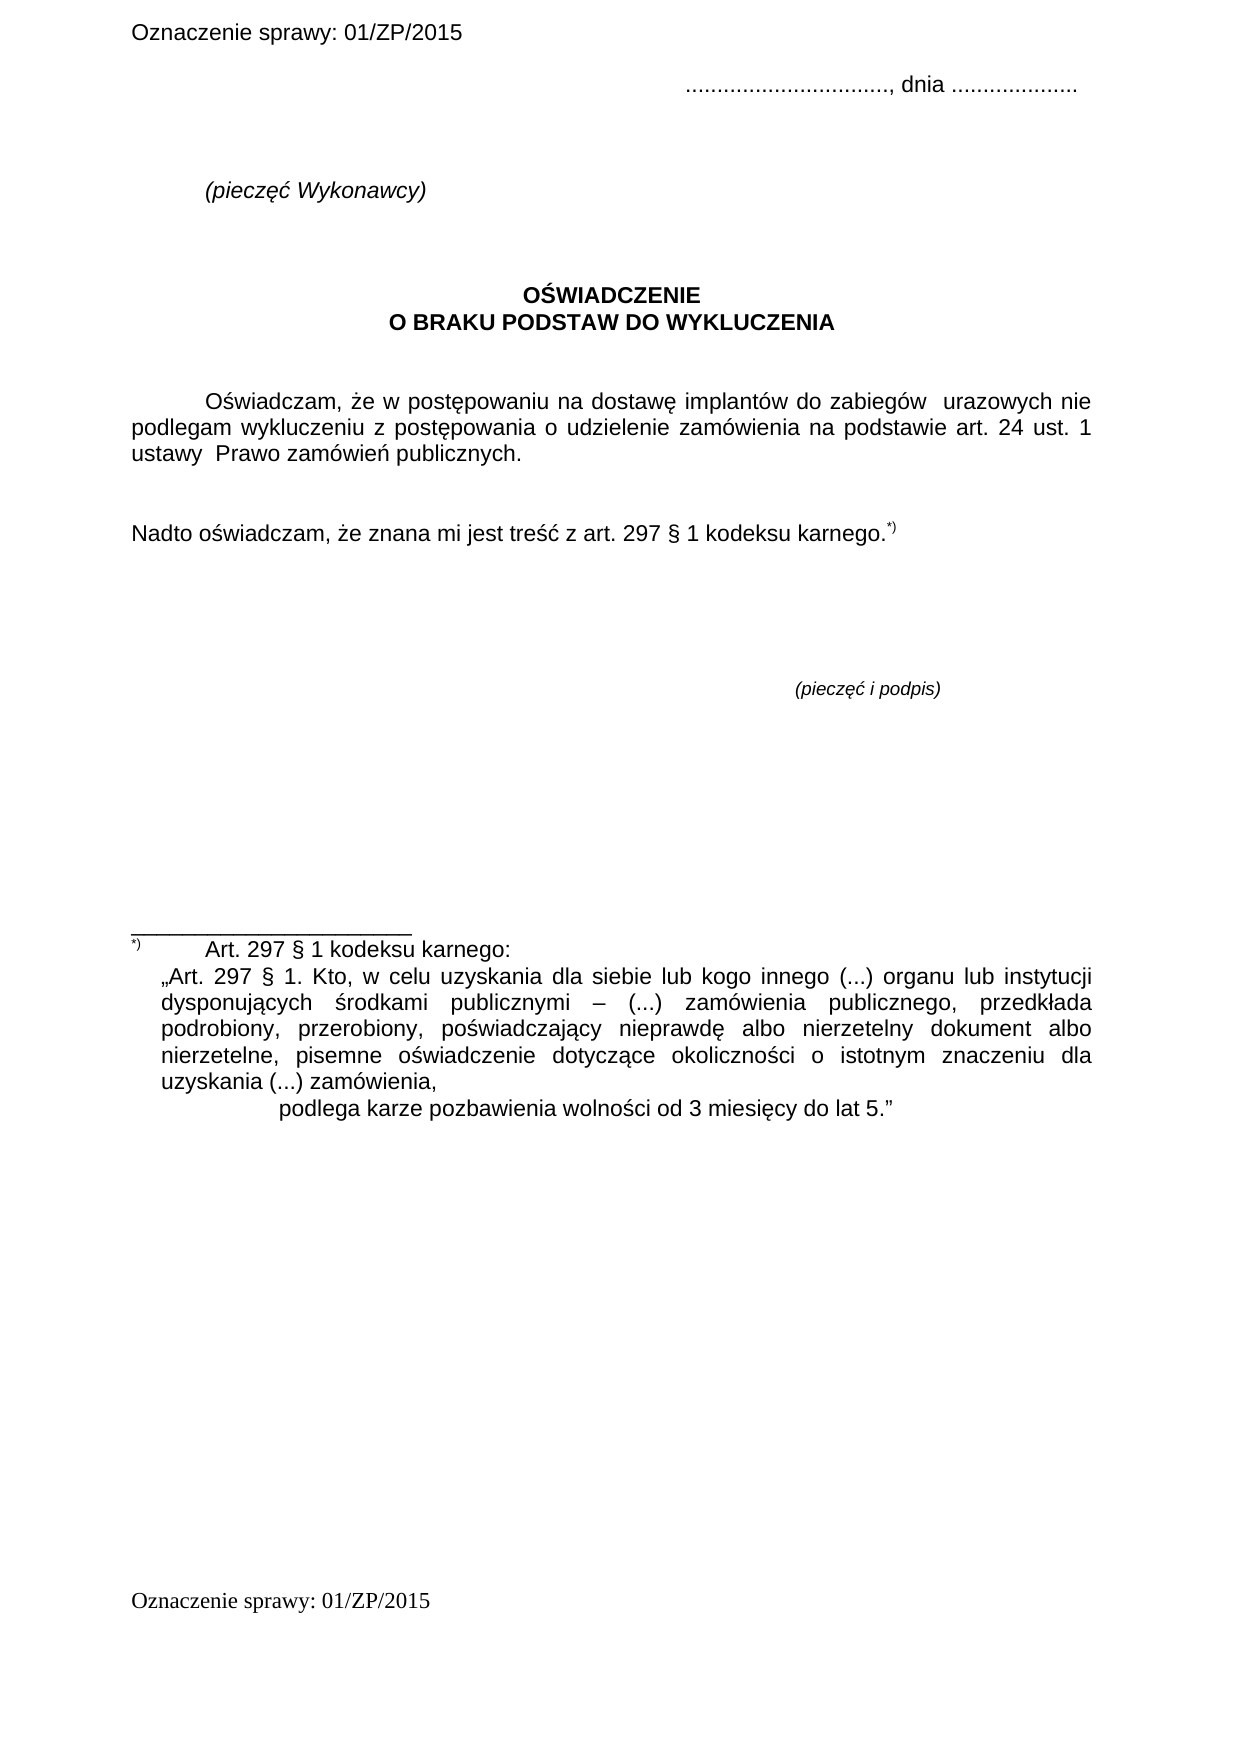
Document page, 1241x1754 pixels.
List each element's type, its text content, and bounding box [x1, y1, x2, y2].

text (pieczęć Wykonawcy) [131, 177, 1092, 203]
text Oznaczenie sprawy: 01/ZP/2015 [131, 19, 1092, 45]
text OŚWIADCZENIE [131, 282, 1092, 309]
text „Art. 297 § 1. Kto, w celu uzyskania dla siebie lub kogo innego (...) organu lub instytucji dysponujących środkami publicznymi – (...) zamówienia publicznego, przedkłada podrobiony, przerobiony, poświadczający nieprawdę albo nierzetelny dokument albo nierzetelne, pisemne oświadczenie dotyczące okoliczności o istotnym znaczeniu dla uzyskania (...) zamówienia, [131, 963, 1092, 1094]
text Nadto oświadczam, że znana mi jest treść z art. 297 § 1 kodeksu karnego.*) [131, 519, 1092, 546]
text ................................, dnia .................... [131, 71, 1092, 98]
text ______________________ [131, 910, 1092, 936]
text podlega karze pozbawienia wolności od 3 miesięcy do lat 5.” [205, 1094, 1092, 1121]
text *) Art. 297 § 1 kodeksu karnego: [131, 936, 1092, 963]
text O BRAKU PODSTAW DO WYKLUCZENIA [131, 309, 1092, 335]
text Oznaczenie sprawy: 01/ZP/2015 [131, 1587, 1092, 1613]
text (pieczęć i podpis) [131, 678, 1092, 699]
text Oświadczam, że w postępowaniu na dostawę implantów do zabiegów urazowych nie podlegam wykluczeniu z postępowania o udzielenie zamówienia na podstawie art. 24 ust. 1 ustawy Prawo zamówień publicznych. [131, 388, 1092, 467]
